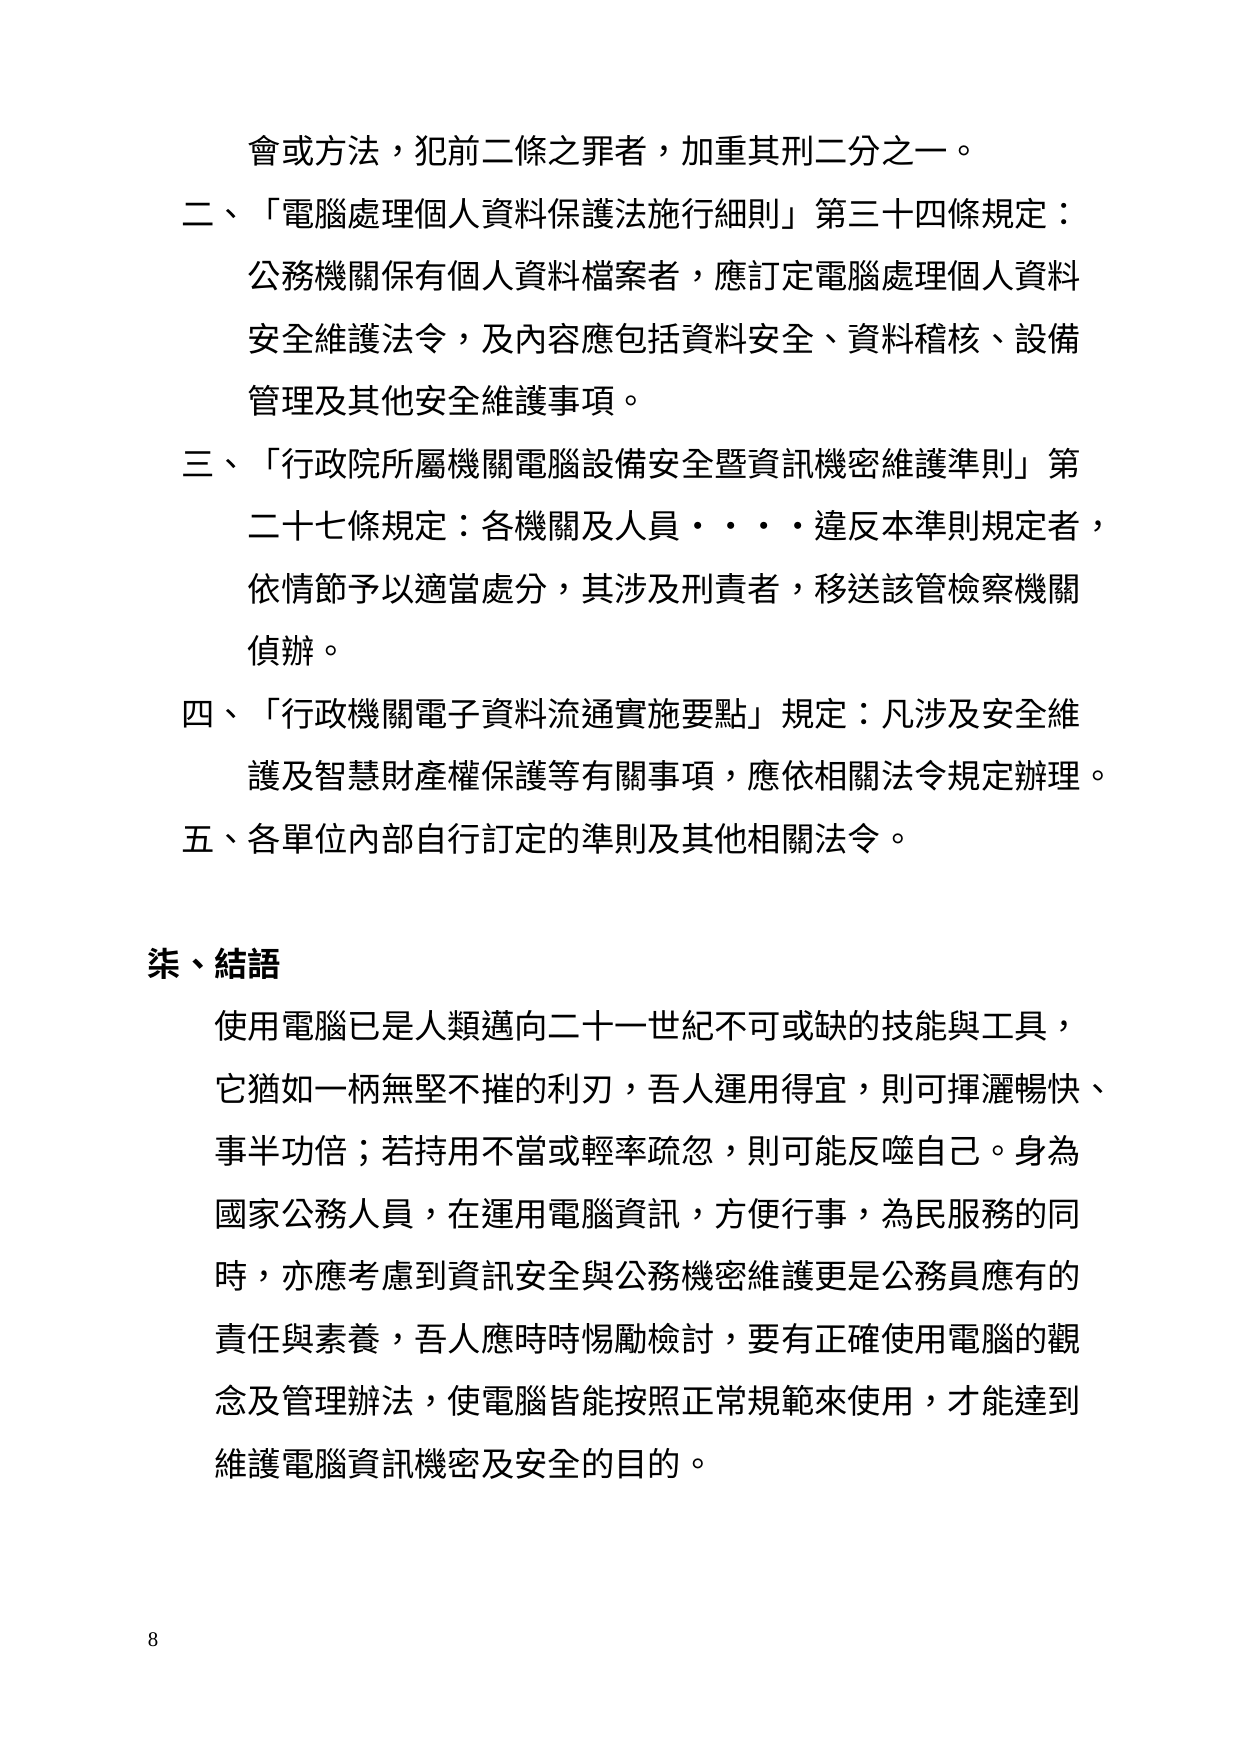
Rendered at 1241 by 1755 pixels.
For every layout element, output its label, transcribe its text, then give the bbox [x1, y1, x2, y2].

text 四、「行政機關電子資料流通實施要點」規定：凡涉及安全維護及智慧財產權保護等有關事項，應依相關法令規定辦理。 [181, 670, 1093, 795]
text 三、「行政院所屬機關電腦設備安全暨資訊機密維護準則」第二十七條規定：各機關及人員‧‧‧‧違反本準則規定者，依情節予以適當處分，其涉及刑責者，移送該管檢察機關偵辦。 [181, 420, 1093, 670]
text 第三十三條：意圖營利違反限制命令，致生損害於他人者，處二年以下有期徒刑、拘役或科新臺幣四萬元以下罰金。第三十四條：意圖為自己或第三人不法利益，或損害他人之利益，而對於個人資料檔為非法輸出、干擾、變更、刪除或以其他非法方法妨害個人資料檔之正確，致生損害於他人者，處三年以下有期徒刑、拘役或科新臺幣五萬元以下罰金。第三十五條規定：公務員假借職務上之權力、機會或方法，犯前二條之罪者，加重其刑二分之一。 [248, 108, 1093, 170]
text 柒、結語 [148, 920, 1093, 983]
text 二、「電腦處理個人資料保護法施行細則」第三十四條規定：公務機關保有個人資料檔案者，應訂定電腦處理個人資料安全維護法令，及內容應包括資料安全、資料稽核、設備管理及其他安全維護事項。 [181, 170, 1093, 420]
text 使用電腦已是人類邁向二十一世紀不可或缺的技能與工具，它猶如一柄無堅不摧的利刃，吾人運用得宜，則可揮灑暢快、事半功倍；若持用不當或輕率疏忽，則可能反噬自己。身為國家公務人員，在運用電腦資訊，方便行事，為民服務的同時，亦應考慮到資訊安全與公務機密維護更是公務員應有的責任與素養，吾人應時時惕勵檢討，要有正確使用電腦的觀念及管理辦法，使電腦皆能按照正常規範來使用，才能達到維護電腦資訊機密及安全的目的。 [214, 983, 1093, 1483]
text 五、各單位內部自行訂定的準則及其他相關法令。 [148, 795, 1093, 858]
